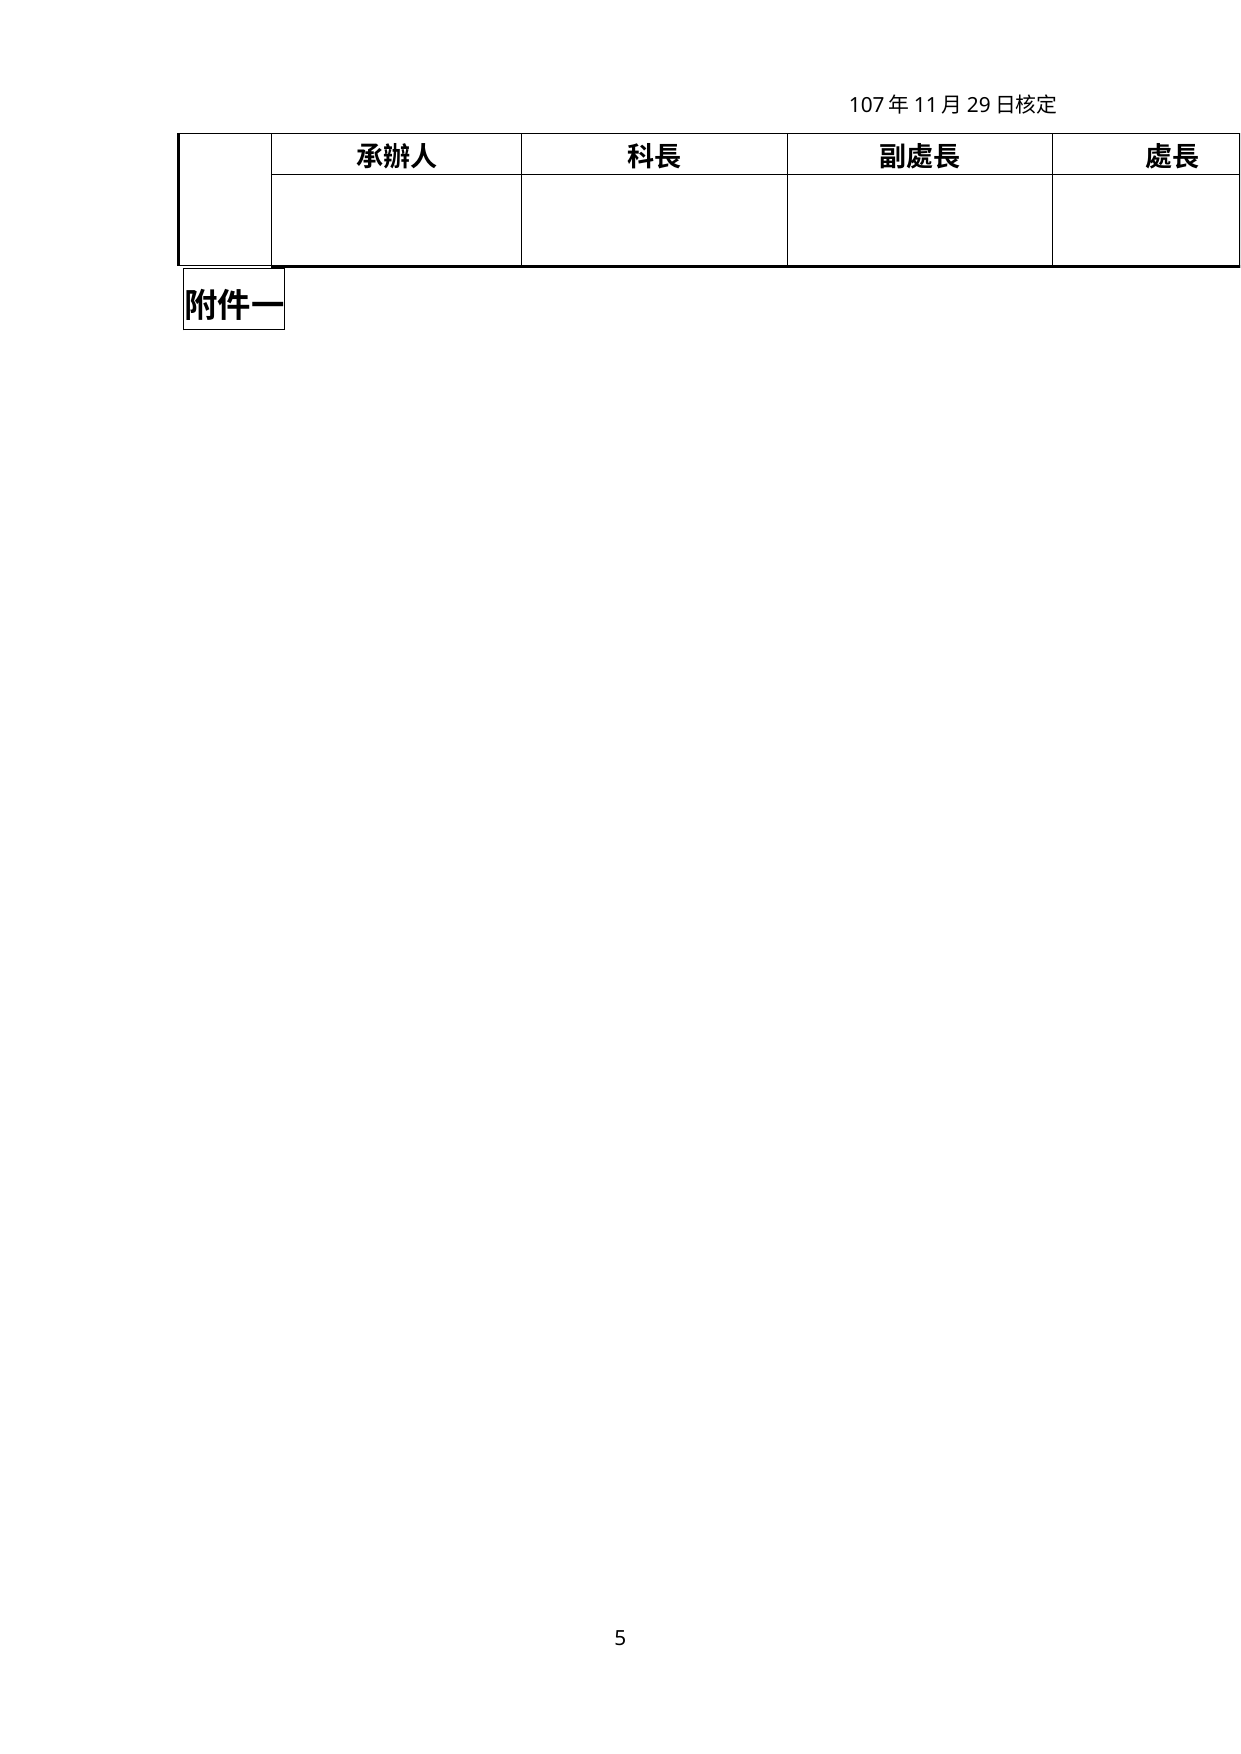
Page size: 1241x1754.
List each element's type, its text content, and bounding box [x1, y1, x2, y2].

table_cell [788, 175, 1052, 265]
table_cell [1053, 175, 1239, 265]
table_cell 承辦人 [272, 134, 521, 174]
text 附件一 [184, 269, 284, 329]
table_cell 副處長 [788, 134, 1052, 174]
table_cell 處長 [1053, 134, 1239, 174]
table_cell 科長 [522, 134, 787, 174]
table_cell [180, 134, 271, 265]
table_cell [522, 175, 787, 265]
table_cell [272, 175, 521, 265]
text [285, 268, 1057, 330]
